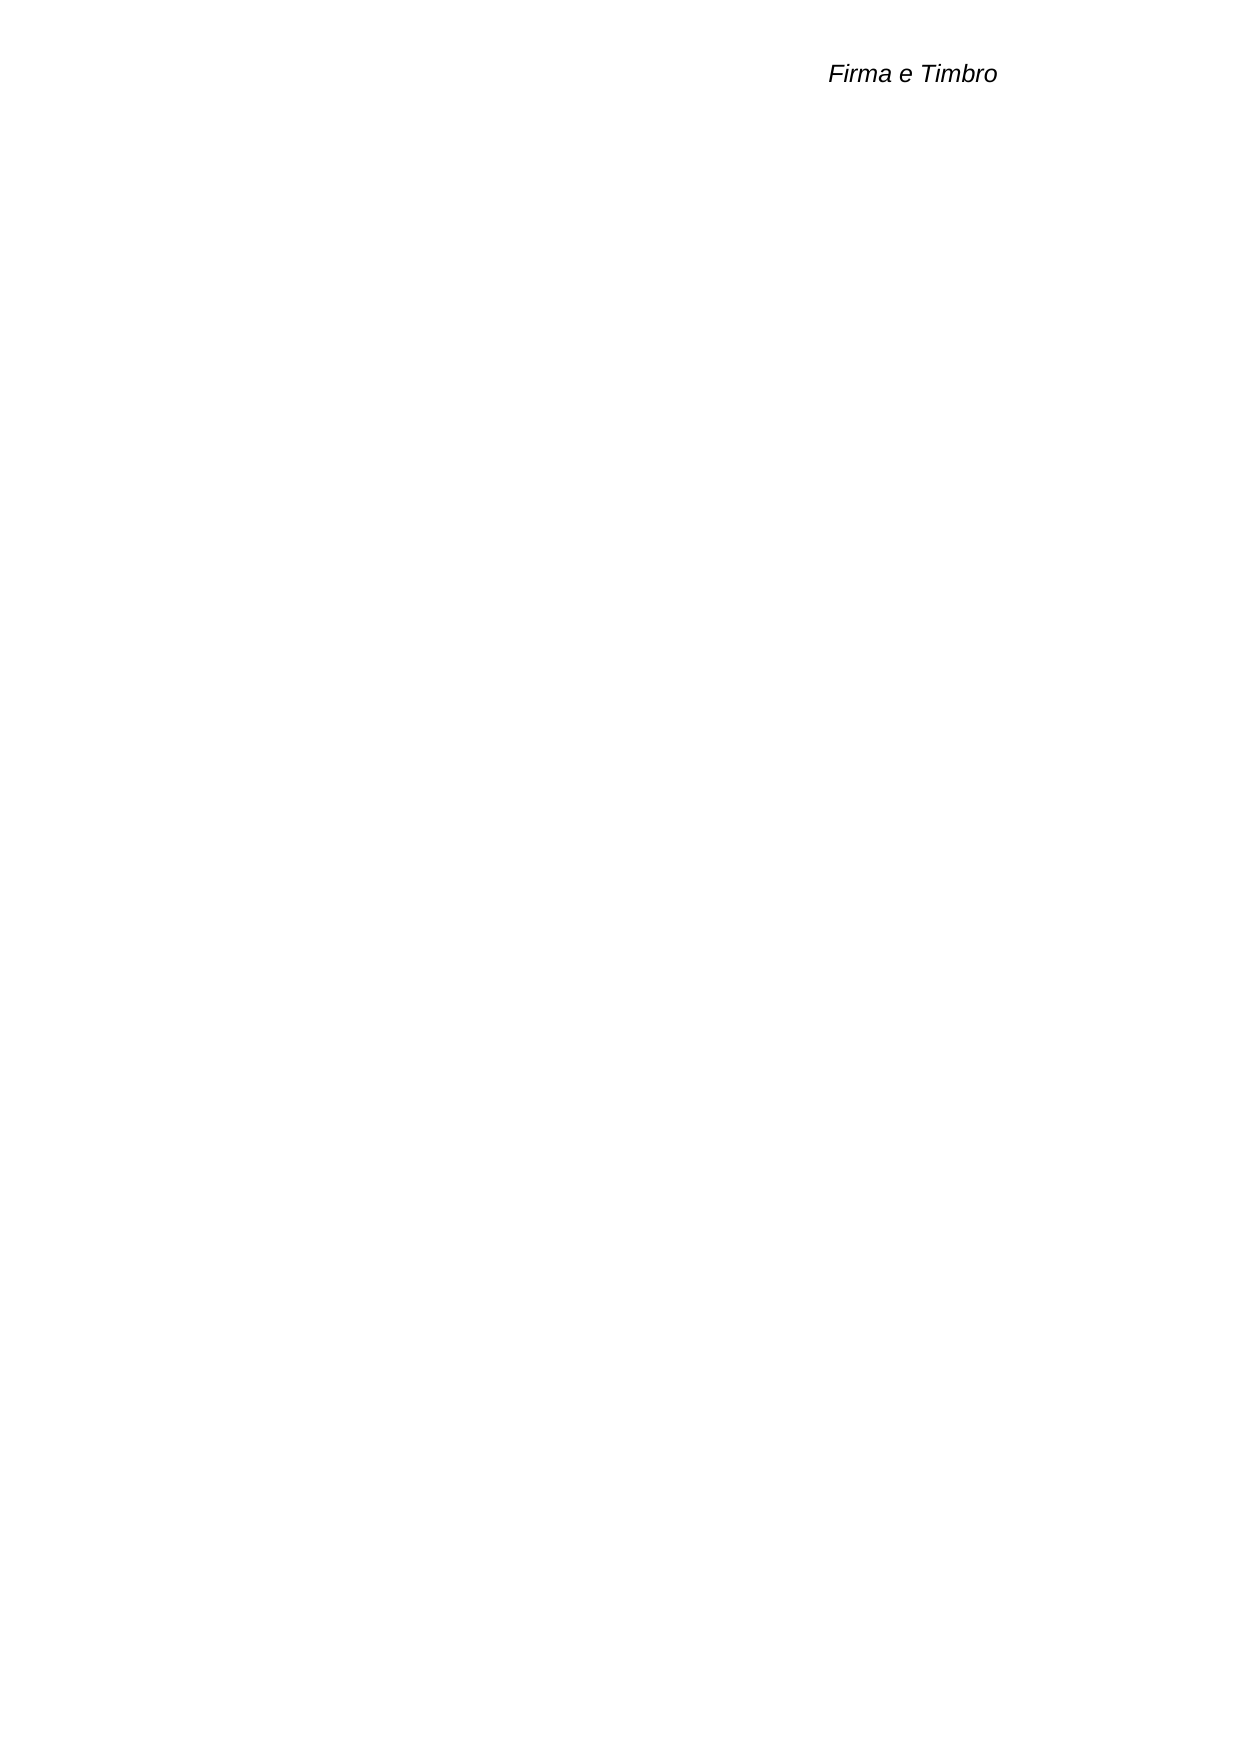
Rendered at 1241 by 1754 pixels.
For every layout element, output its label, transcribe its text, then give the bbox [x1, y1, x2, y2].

text Firma e Timbro [798, 59, 1078, 88]
